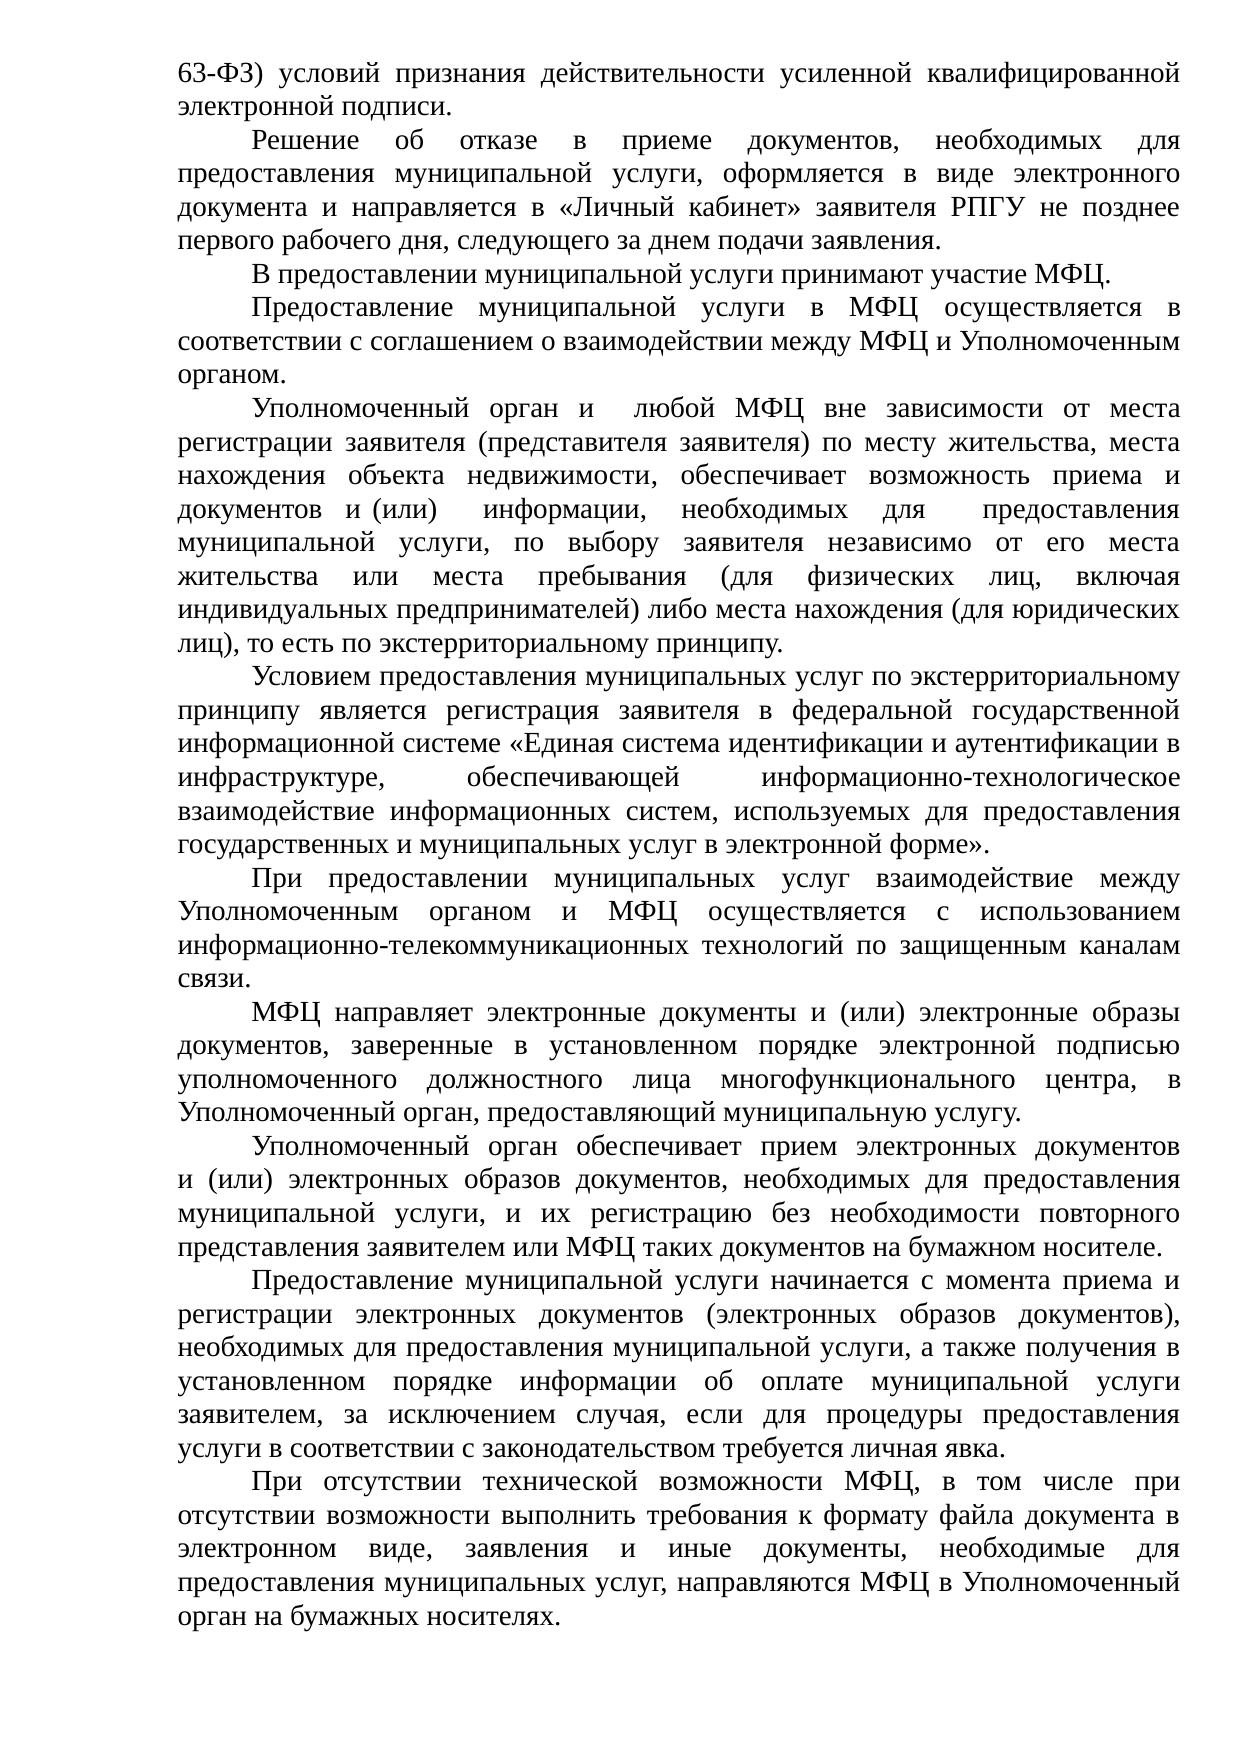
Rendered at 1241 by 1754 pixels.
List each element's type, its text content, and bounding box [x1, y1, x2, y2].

list Предоставление муниципальной услуги в МФЦ осуществляется в соответствии с соглашением о взаимодействии между МФЦ и Уполномоченным органом. [177, 289, 1181, 390]
text При предоставлении муниципальных услуг взаимодействие между Уполномоченным органом и МФЦ осуществляется с использованием информационно-телекоммуникационных технологий по защищенным каналам связи. [177, 860, 1181, 994]
text Предоставление муниципальной услуги начинается с момента приема и регистрации электронных документов (электронных образов документов), необходимых для предоставления муниципальной услуги, а также получения в установленном порядке информации об оплате муниципальной услуги заявителем, за исключением случая, если для процедуры предоставления услуги в соответствии с законодательством требуется личная явка. [177, 1262, 1181, 1463]
text Условием предоставления муниципальных услуг по экстерриториальному принципу является регистрация заявителя в федеральной государственной информационной системе «Единая система идентификации и аутентификации в инфраструктуре, обеспечивающей информационно-технологическое взаимодействие информационных систем, используемых для предоставления государственных и муниципальных услуг в электронной форме». [177, 658, 1181, 860]
text При отсутствии технической возможности МФЦ, в том числе при отсутствии возможности выполнить требования к формату файла документа в электронном виде, заявления и иные документы, необходимые для предоставления муниципальных услуг, направляются МФЦ в Уполномоченный орган на бумажных носителях. [177, 1463, 1181, 1631]
text МФЦ направляет электронные документы и (или) электронные образы документов, заверенные в установленном порядке электронной подписью уполномоченного должностного лица многофункционального центра, в Уполномоченный орган, предоставляющий муниципальную услугу. [177, 994, 1181, 1128]
text 63-ФЗ) условий признания действительности усиленной квалифицированной электронной подписи. [177, 55, 1181, 122]
text Решение об отказе в приеме документов, необходимых для предоставления муниципальной услуги, оформляется в виде электронного документа и направляется в «Личный кабинет» заявителя РПГУ не позднее первого рабочего дня, следующего за днем подачи заявления. [177, 122, 1181, 256]
text В предоставлении муниципальной услуги принимают участие МФЦ. [177, 256, 1181, 289]
text Уполномоченный орган обеспечивает прием электронных документов и (или) электронных образов документов, необходимых для предоставления муниципальной услуги, и их регистрацию без необходимости повторного представления заявителем или МФЦ таких документов на бумажном носителе. [177, 1128, 1181, 1262]
text Уполномоченный орган и любой МФЦ вне зависимости от места регистрации заявителя (представителя заявителя) по месту жительства, места нахождения объекта недвижимости, обеспечивает возможность приема и документов и (или) информации, необходимых для предоставления муниципальной услуги, по выбору заявителя независимо от его места жительства или места пребывания (для физических лиц, включая индивидуальных предпринимателей) либо места нахождения (для юридических лиц), то есть по экстерриториальному принципу. [177, 390, 1181, 658]
